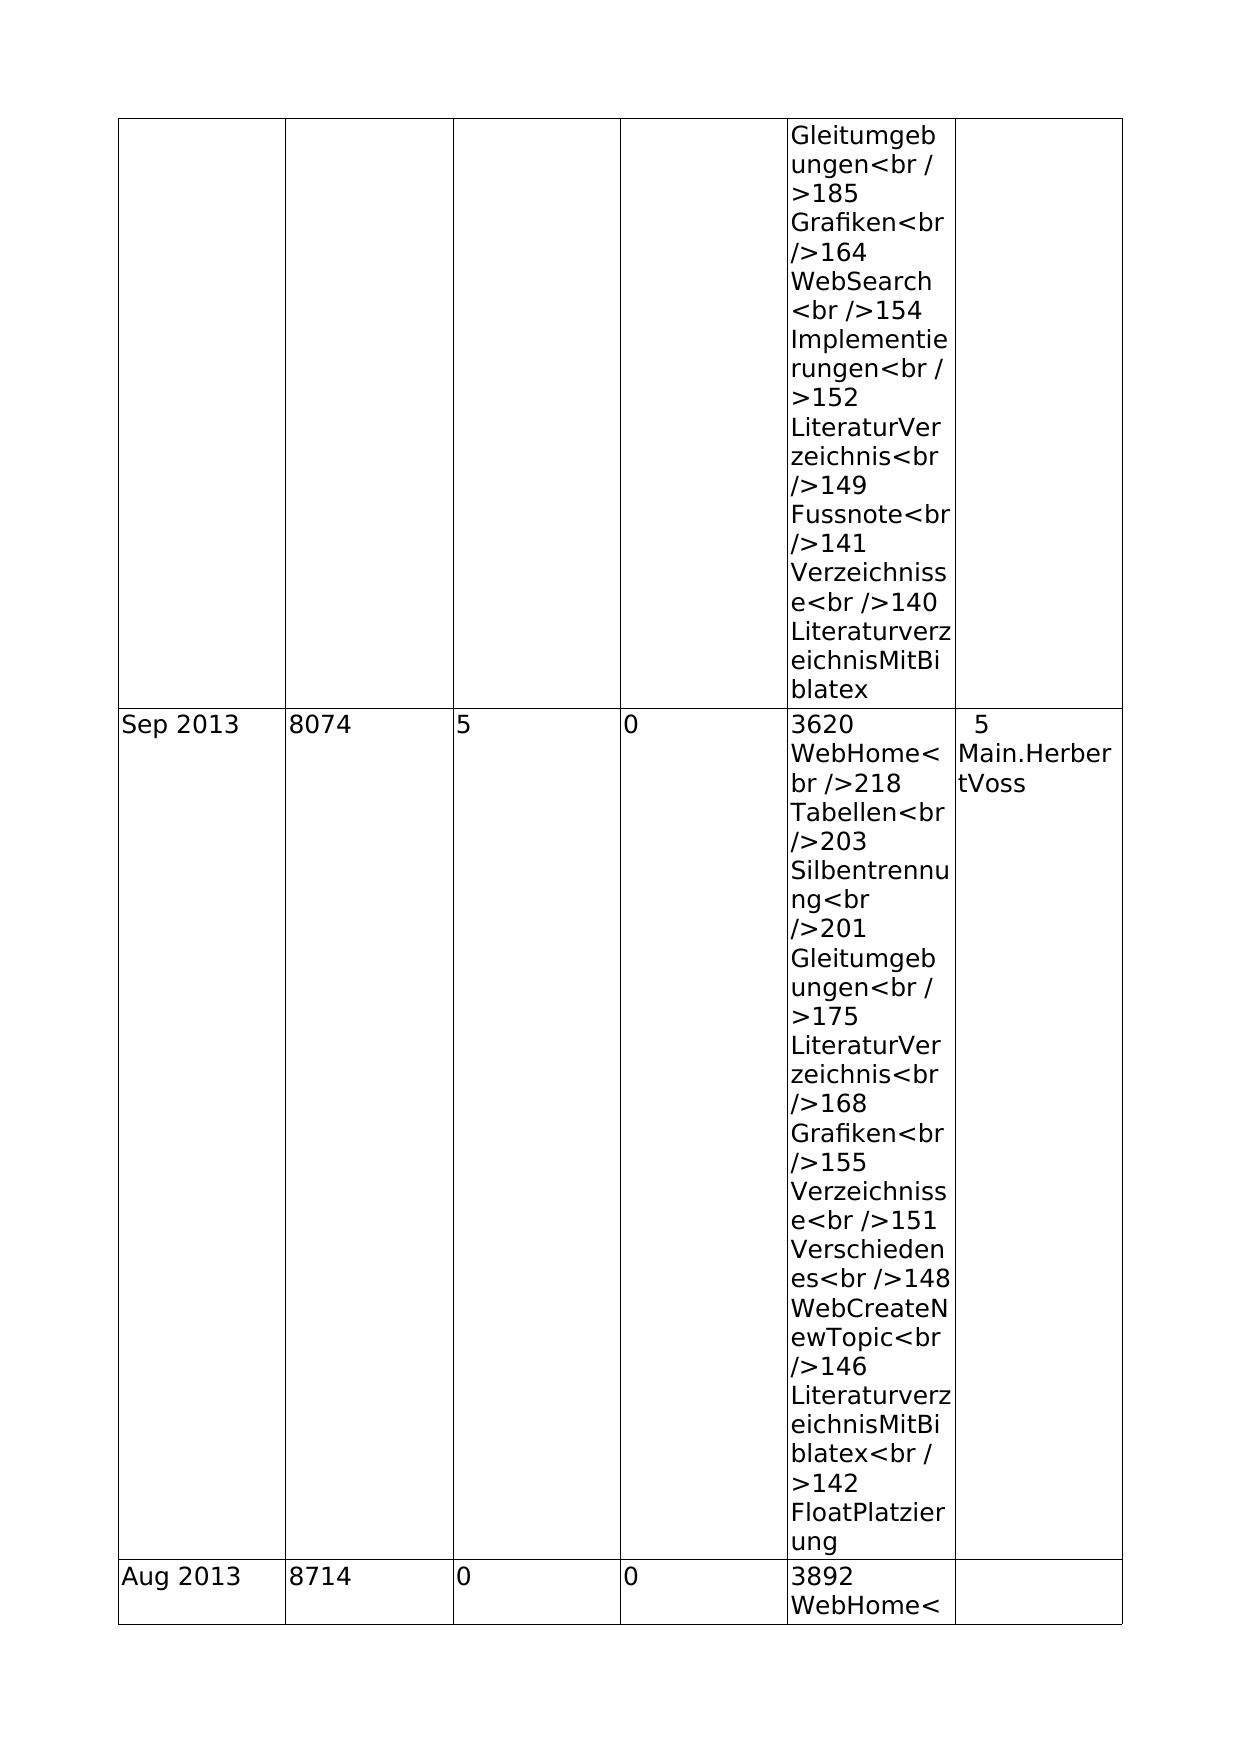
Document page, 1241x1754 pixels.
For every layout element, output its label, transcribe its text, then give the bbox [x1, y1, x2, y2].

table_cell 3620 WebHome<br />218 Tabellen<br />203 Silbentrennung<br />201 Gleitumgebungen<br />175 LiteraturVerzeichnis<br />168 Grafiken<br />155 Verzeichnisse<br />151 Verschiedenes<br />148 WebCreateNewTopic<br />146 LiteraturverzeichnisMitBiblatex<br />142 FloatPlatzierung [788, 709, 955, 1559]
table_cell Sep 2013 [119, 709, 285, 1559]
table_cell 8074 [286, 709, 453, 1559]
table_cell [621, 119, 787, 707]
table_cell 3892 WebHome< [788, 1560, 955, 1623]
table_cell 5 Main.HerbertVoss [956, 709, 1122, 1559]
table_cell 5 [454, 709, 620, 1559]
table_cell [956, 119, 1122, 707]
table_cell 0 [621, 709, 787, 1559]
table_cell 0 [454, 1560, 620, 1623]
table_cell [956, 1560, 1122, 1623]
table_cell 8714 [286, 1560, 453, 1623]
table_cell [454, 119, 620, 707]
table_cell [286, 119, 453, 707]
table_cell Aug 2013 [119, 1560, 285, 1623]
table_cell [119, 119, 285, 707]
table_cell Gleitumgebungen<br />185 Grafiken<br />164 WebSearch<br />154 Implementierungen<br />152 LiteraturVerzeichnis<br />149 Fussnote<br />141 Verzeichnisse<br />140 LiteraturverzeichnisMitBiblatex [788, 119, 955, 707]
table_cell 0 [621, 1560, 787, 1623]
